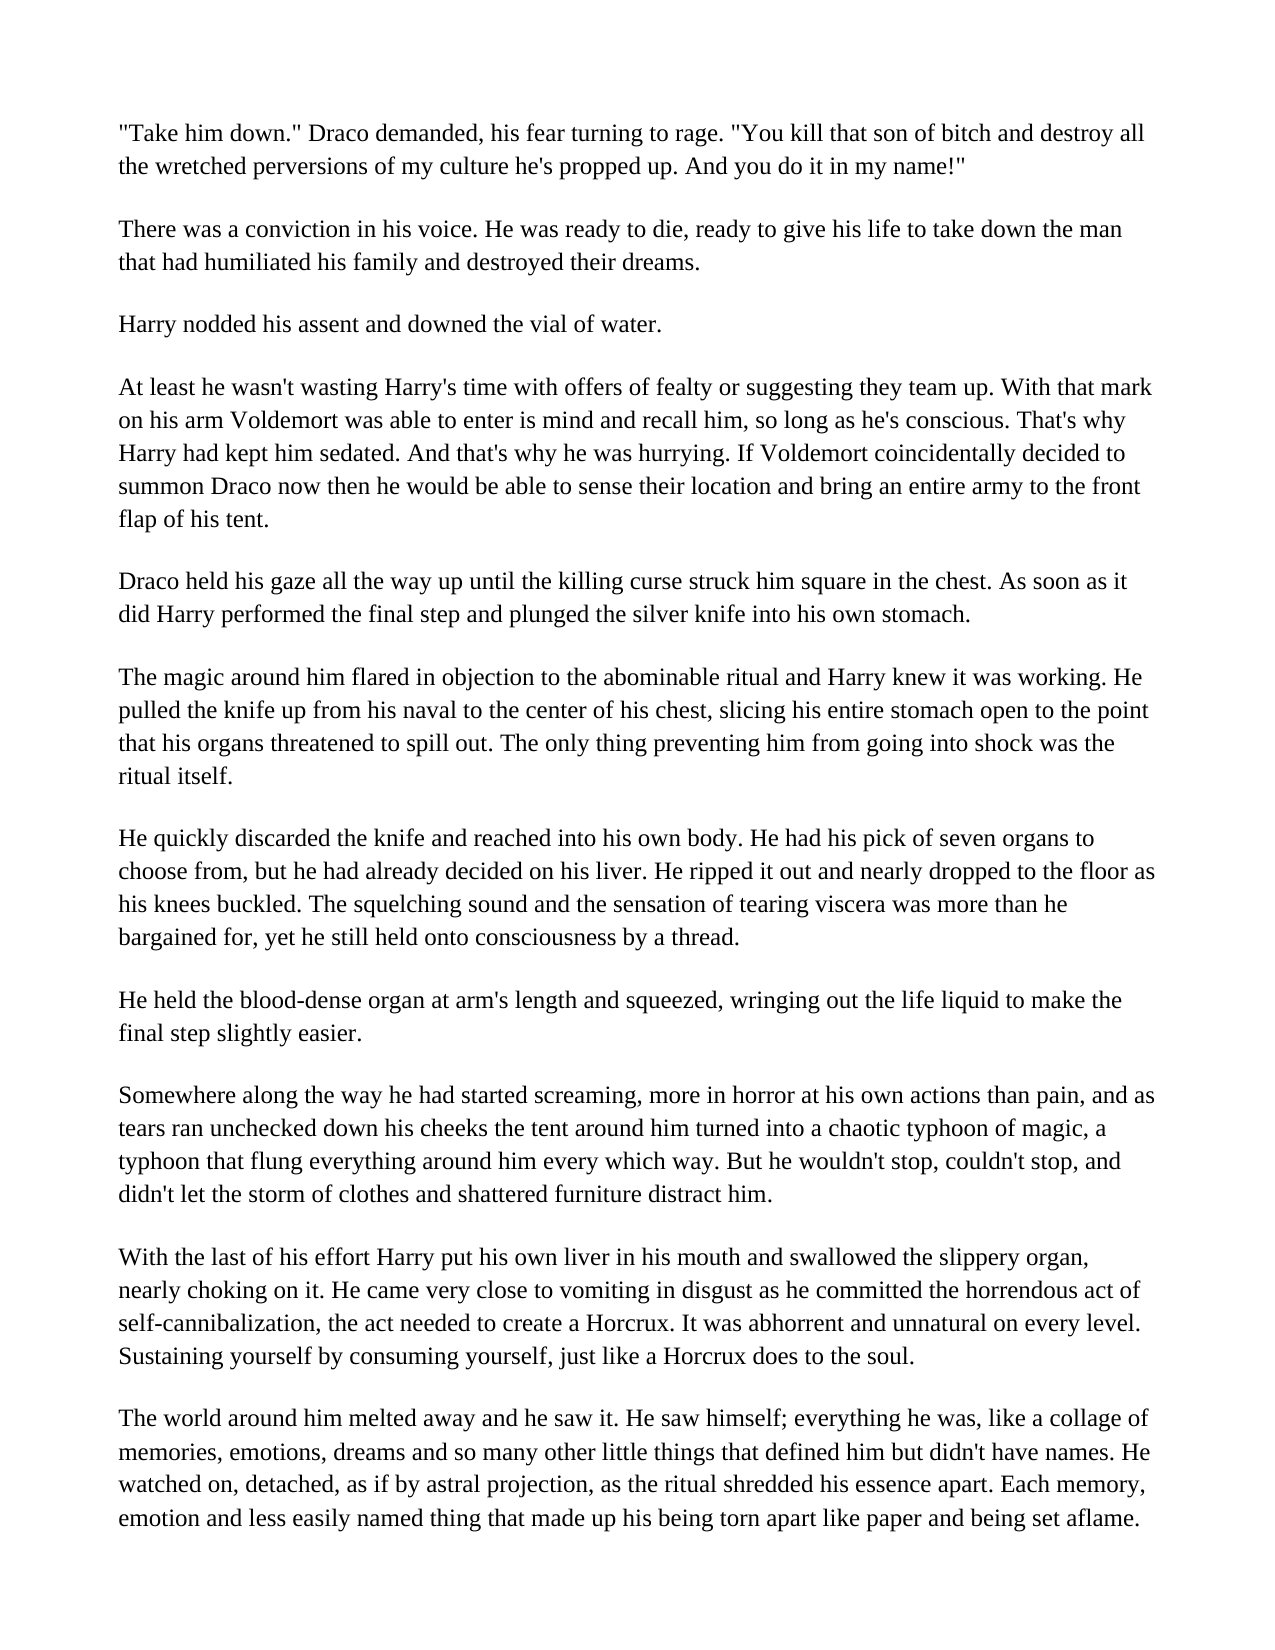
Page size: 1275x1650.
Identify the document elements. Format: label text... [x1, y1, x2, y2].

text With the last of his effort Harry put his own liver in his mouth and swallowed the slippery organ, nearly choking on it. He came very close to vomiting in disgust as he committed the horrendous act of self-cannibalization, the act needed to create a Horcrux. It was abhorrent and unnatural on every level. Sustaining yourself by consuming yourself, just like a Horcrux does to the soul. [118, 1242, 1157, 1370]
text At least he wasn't wasting Harry's time with offers of fealty or suggesting they team up. With that mark on his arm Voldemort was able to enter is mind and recall him, so long as he's conscious. That's why Harry had kept him sedated. And that's why he was hurrying. If Voldemort coincidentally decided to summon Draco now then he would be able to sense their location and bring an entire army to the front flap of his tent. [118, 372, 1157, 532]
text Somewhere along the way he had started screaming, more in horror at his own actions than pain, and as tears ran unchecked down his cheeks the tent around him turned into a chaotic typhoon of magic, a typhoon that flung everything around him every which way. But he wouldn't stop, couldn't stop, and didn't let the storm of clothes and shattered furniture distract him. [118, 1080, 1157, 1208]
text The magic around him flared in objection to the abominable ritual and Harry knew it was working. He pulled the knife up from his naval to the center of his chest, slicing his entire stomach open to the point that his organs threatened to spill out. The only thing preventing him from going into shock was the ritual itself. [118, 662, 1157, 789]
text "Take him down." Draco demanded, his fear turning to rage. "You kill that son of bitch and destroy all the wretched perversions of my culture he's propped up. And you do it in my name!" [118, 118, 1157, 180]
text He quickly discarded the knife and reached into his own body. He had his pick of seven organs to choose from, but he had already decided on his liver. He ripped it out and nearly dropped to the floor as his knees buckled. The squelching sound and the sensation of tearing viscera was more than he bargained for, yet he still held onto consciousness by a thread. [118, 823, 1157, 951]
text Harry nodded his assent and downed the vial of water. [118, 309, 1157, 338]
text The world around him melted away and he saw it. He saw himself; everything he was, like a collage of memories, emotions, dreams and so many other little things that defined him but didn't have names. He watched on, detached, as if by astral projection, as the ritual shredded his essence apart. Each memory, emotion and less easily named thing that made up his being torn apart like paper and being set aflame. [118, 1403, 1157, 1531]
text There was a conviction in his voice. He was ready to die, ready to give his life to take down the man that had humiliated his family and destroyed their dreams. [118, 214, 1157, 275]
text He held the blood-dense organ at arm's length and squeezed, wringing out the life liquid to make the final step slightly easier. [118, 985, 1157, 1047]
text Draco held his gaze all the way up until the killing curse struck him square in the chest. As soon as it did Harry performed the final step and plunged the silver knife into his own stomach. [118, 566, 1157, 628]
